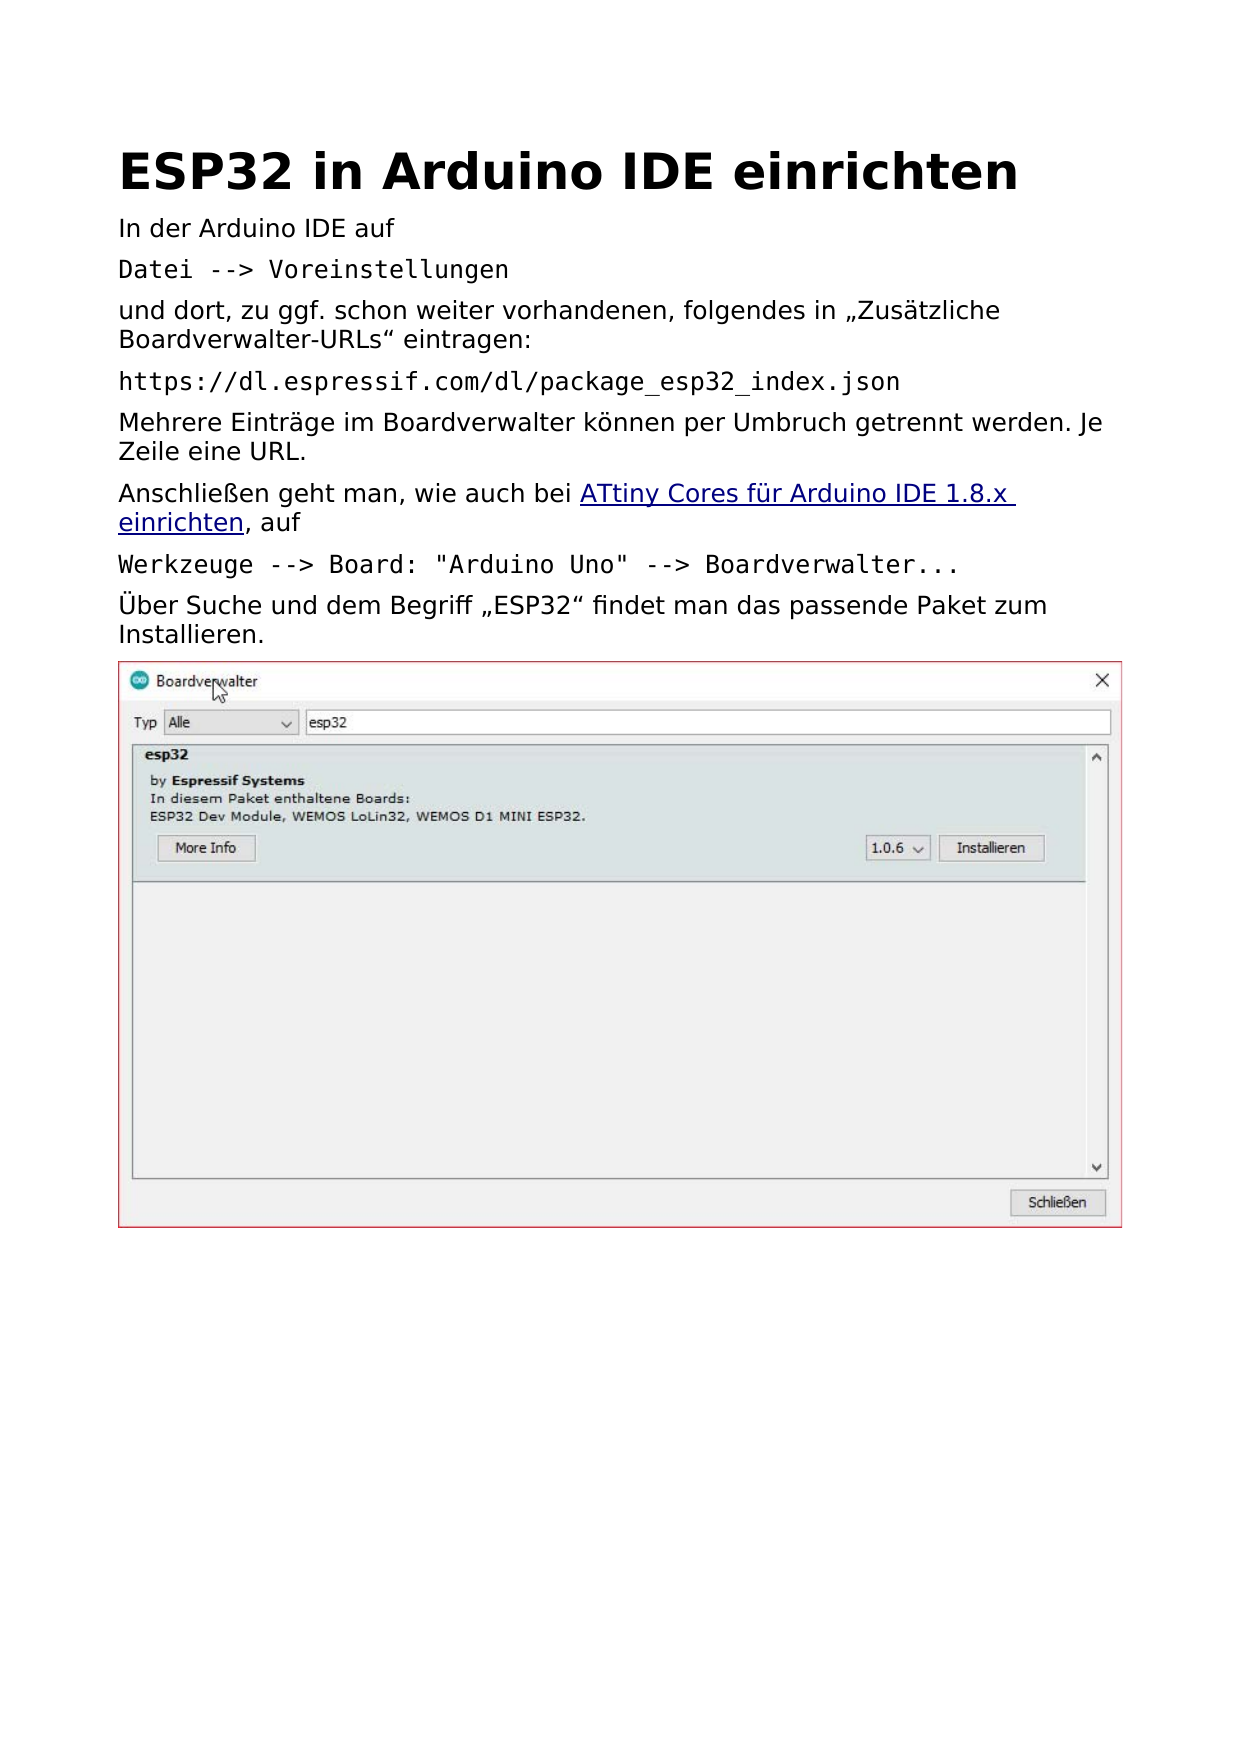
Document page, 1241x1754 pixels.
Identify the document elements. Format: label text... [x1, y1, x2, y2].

text In der Arduino IDE auf [118, 214, 1122, 243]
picture [118, 661, 1123, 1228]
text Werkzeuge --> Board: "Arduino Uno" --> Boardverwalter... [118, 550, 1122, 579]
text Datei --> Voreinstellungen [118, 256, 1122, 285]
subtitle ESP32 in Arduino IDE einrichten [118, 143, 1122, 201]
text Anschließen geht man, wie auch bei ATtiny Cores für Arduino IDE 1.8.x einrichten, auf [118, 479, 1122, 537]
text und dort, zu ggf. schon weiter vorhandenen, folgendes in „Zusätzliche Boardverwalter-URLs“ eintragen: [118, 296, 1122, 355]
text Mehrere Einträge im Boardverwalter können per Umbruch getrennt werden. Je Zeile eine URL. [118, 408, 1122, 467]
text Über Suche und dem Begriff „ESP32“ findet man das passende Paket zum Installieren. [118, 591, 1122, 649]
text https://dl.espressif.com/dl/package_esp32_index.json [118, 367, 1122, 396]
